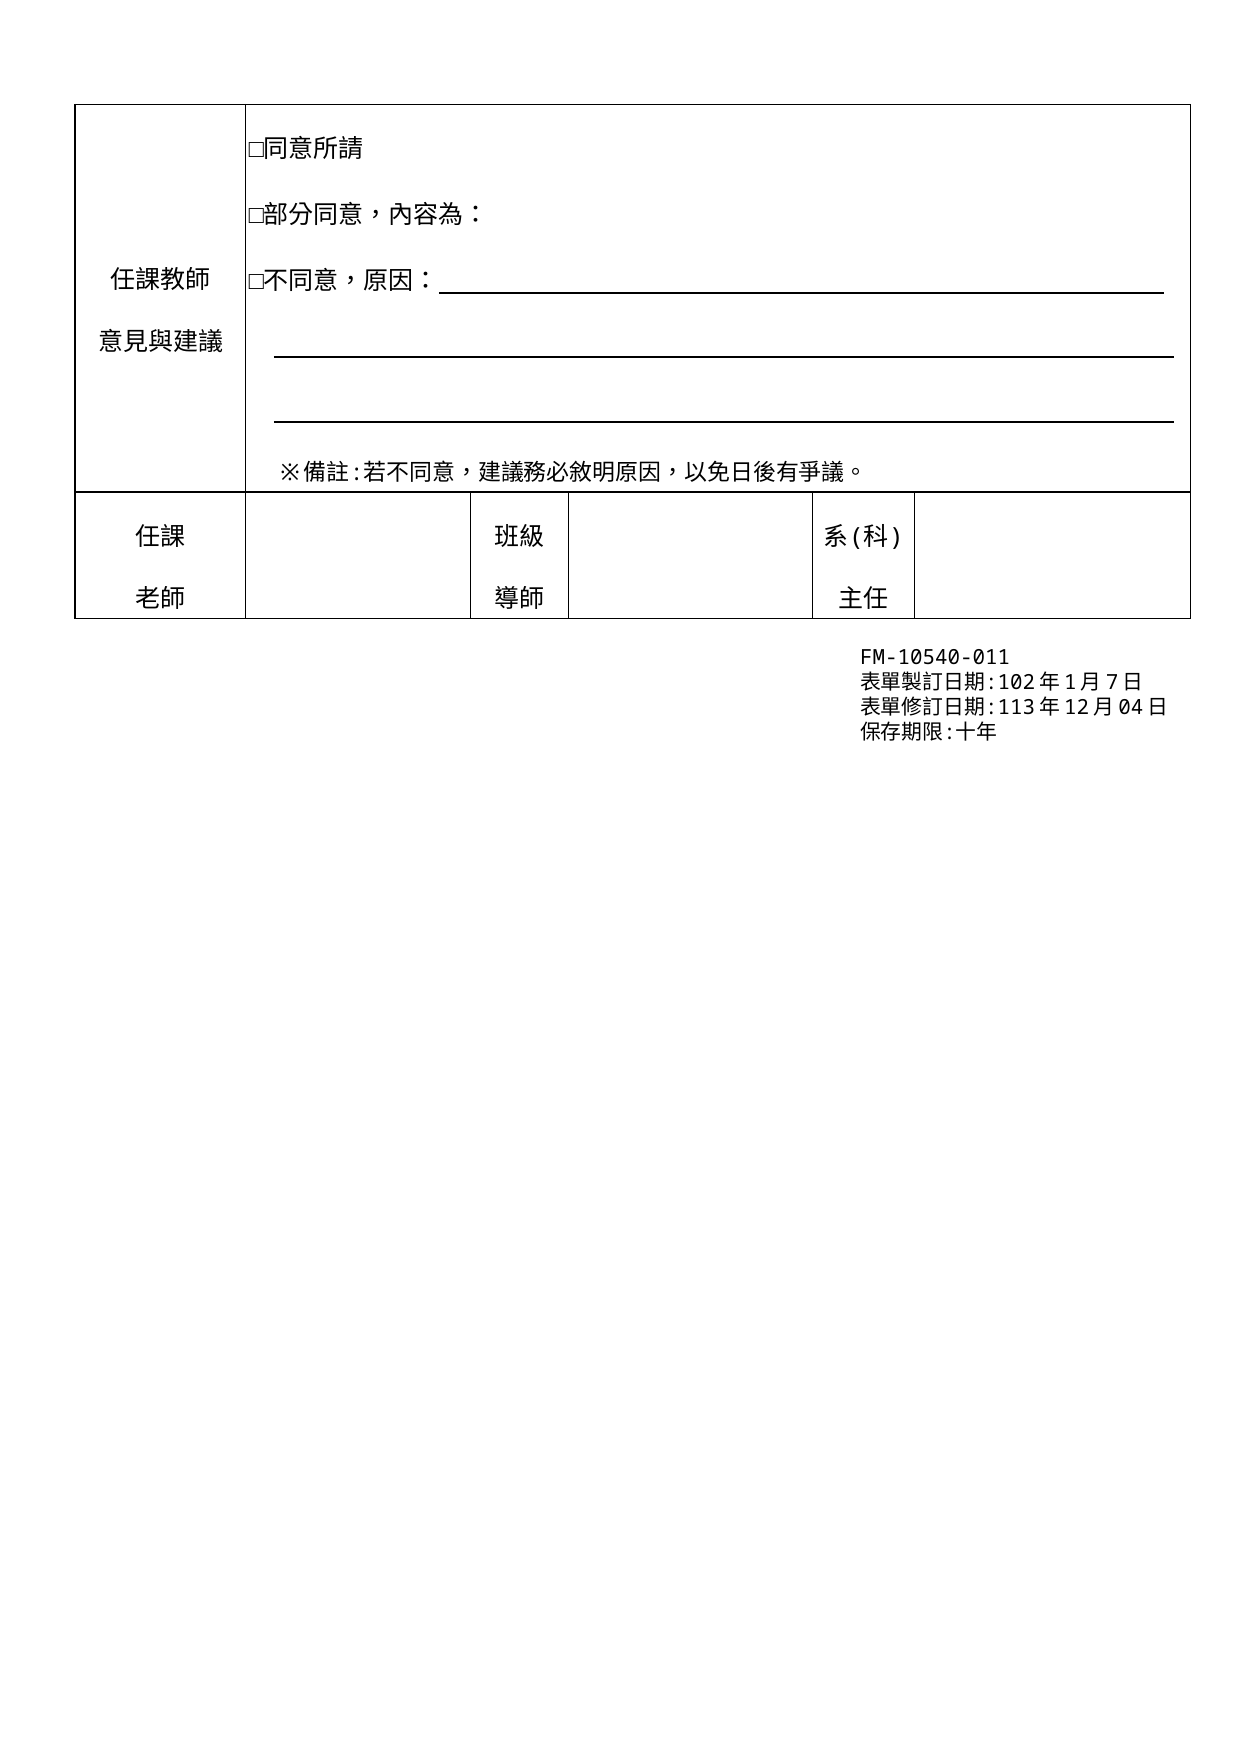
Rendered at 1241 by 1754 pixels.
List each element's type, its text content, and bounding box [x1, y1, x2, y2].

table_cell [246, 493, 470, 617]
table_cell □同意所請 □部分同意，內容為： □不同意，原因： ※備註:若不同意，建議務必敘明原因，以免日後有爭議。 [246, 105, 1190, 491]
table_cell 班級 導師 [471, 493, 568, 617]
table_cell [569, 493, 812, 617]
text 表單製訂日期:102年1月7日 [860, 670, 1174, 695]
text FM-10540-011 [860, 645, 1174, 670]
table_cell [915, 493, 1190, 617]
table_cell 系(科) 主任 [813, 493, 914, 617]
table_cell 任課 老師 [76, 493, 245, 617]
table_cell 任課教師 意見與建議 [76, 105, 245, 491]
text 表單修訂日期:113年12月04日 [860, 695, 1174, 720]
text 保存期限:十年 [860, 720, 1174, 745]
